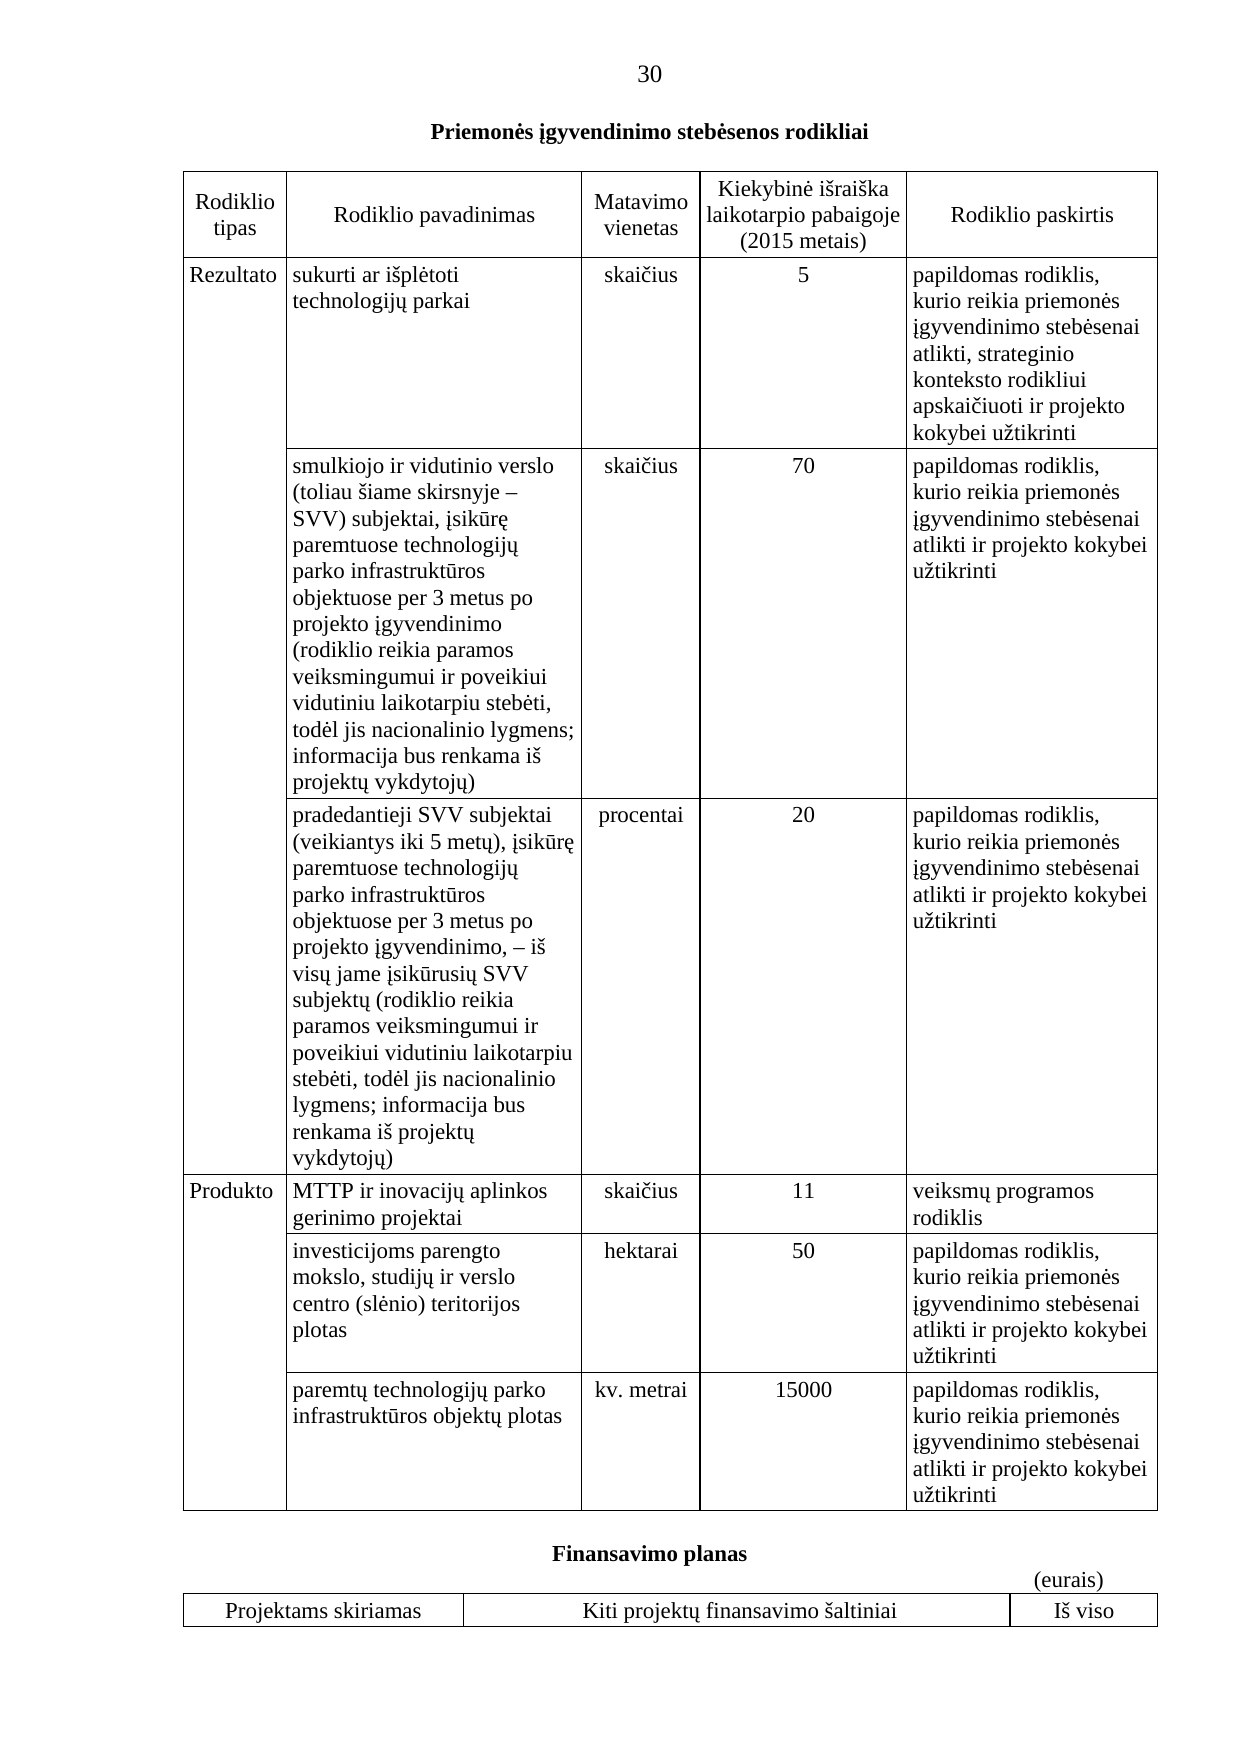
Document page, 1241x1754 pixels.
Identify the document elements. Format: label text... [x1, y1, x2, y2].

table_cell sukurti ar išplėtoti technologijų parkai [287, 258, 581, 448]
table_cell procentai [582, 799, 699, 1173]
table_cell Rezultato [184, 258, 286, 1173]
table_cell paremtų technologijų parko infrastruktūros objektų plotas [287, 1373, 581, 1510]
table_cell papildomas rodiklis, kurio reikia priemonės įgyvendinimo stebėsenai atlikti ir projekto kokybei užtikrinti [907, 799, 1157, 1173]
table_header Iš viso [1011, 1594, 1157, 1626]
table_cell skaičius [582, 1175, 699, 1233]
table_header Matavimo vienetas [582, 172, 699, 257]
table_header Rodiklio paskirtis [907, 172, 1157, 257]
table_cell investicijoms parengto mokslo, studijų ir verslo centro (slėnio) teritorijos plotas [287, 1234, 581, 1372]
table_cell 70 [701, 449, 906, 798]
table_cell skaičius [582, 258, 699, 448]
table_cell MTTP ir inovacijų aplinkos gerinimo projektai [287, 1175, 581, 1233]
table_header Projektams skiriamas [184, 1594, 463, 1626]
table_cell smulkiojo ir vidutinio verslo (toliau šiame skirsnyje – SVV) subjektai, įsikūrę paremtuose technologijų parko infrastruktūros objektuose per 3 metus po projekto įgyvendinimo (rodiklio reikia paramos veiksmingumui ir poveikiui vidutiniu laikotarpiu stebėti, todėl jis nacionalinio lygmens; informacija bus renkama iš projektų vykdytojų) [287, 449, 581, 798]
table_header Rodiklio tipas [184, 172, 286, 257]
table_cell 20 [701, 799, 906, 1173]
text Priemonės įgyvendinimo stebėsenos rodikliai [177, 118, 1122, 144]
table_cell 11 [701, 1175, 906, 1233]
table_cell kv. metrai [582, 1373, 699, 1510]
table_cell veiksmų programos rodiklis [907, 1175, 1157, 1233]
table_header Kiti projektų finansavimo šaltiniai [464, 1594, 1009, 1626]
text (eurais) [177, 1566, 1122, 1593]
table_cell pradedantieji SVV subjektai (veikiantys iki 5 metų), įsikūrę paremtuose technologijų parko infrastruktūros objektuose per 3 metus po projekto įgyvendinimo, – iš visų jame įsikūrusių SVV subjektų (rodiklio reikia paramos veiksmingumui ir poveikiui vidutiniu laikotarpiu stebėti, todėl jis nacionalinio lygmens; informacija bus renkama iš projektų vykdytojų) [287, 799, 581, 1173]
table_header Kiekybinė išraiška laikotarpio pabaigoje (2015 metais) [701, 172, 906, 257]
text Finansavimo planas [177, 1540, 1122, 1566]
table_cell papildomas rodiklis, kurio reikia priemonės įgyvendinimo stebėsenai atlikti ir projekto kokybei užtikrinti [907, 1373, 1157, 1510]
table_header Rodiklio pavadinimas [287, 172, 581, 257]
table_cell hektarai [582, 1234, 699, 1372]
table_cell 50 [701, 1234, 906, 1372]
table_cell skaičius [582, 449, 699, 798]
table_cell 15000 [701, 1373, 906, 1510]
table_cell papildomas rodiklis, kurio reikia priemonės įgyvendinimo stebėsenai atlikti ir projekto kokybei užtikrinti [907, 1234, 1157, 1372]
table_cell 5 [701, 258, 906, 448]
table_cell papildomas rodiklis, kurio reikia priemonės įgyvendinimo stebėsenai atlikti, strateginio konteksto rodikliui apskaičiuoti ir projekto kokybei užtikrinti [907, 258, 1157, 448]
table_cell papildomas rodiklis, kurio reikia priemonės įgyvendinimo stebėsenai atlikti ir projekto kokybei užtikrinti [907, 449, 1157, 798]
table_cell Produkto [184, 1175, 286, 1510]
